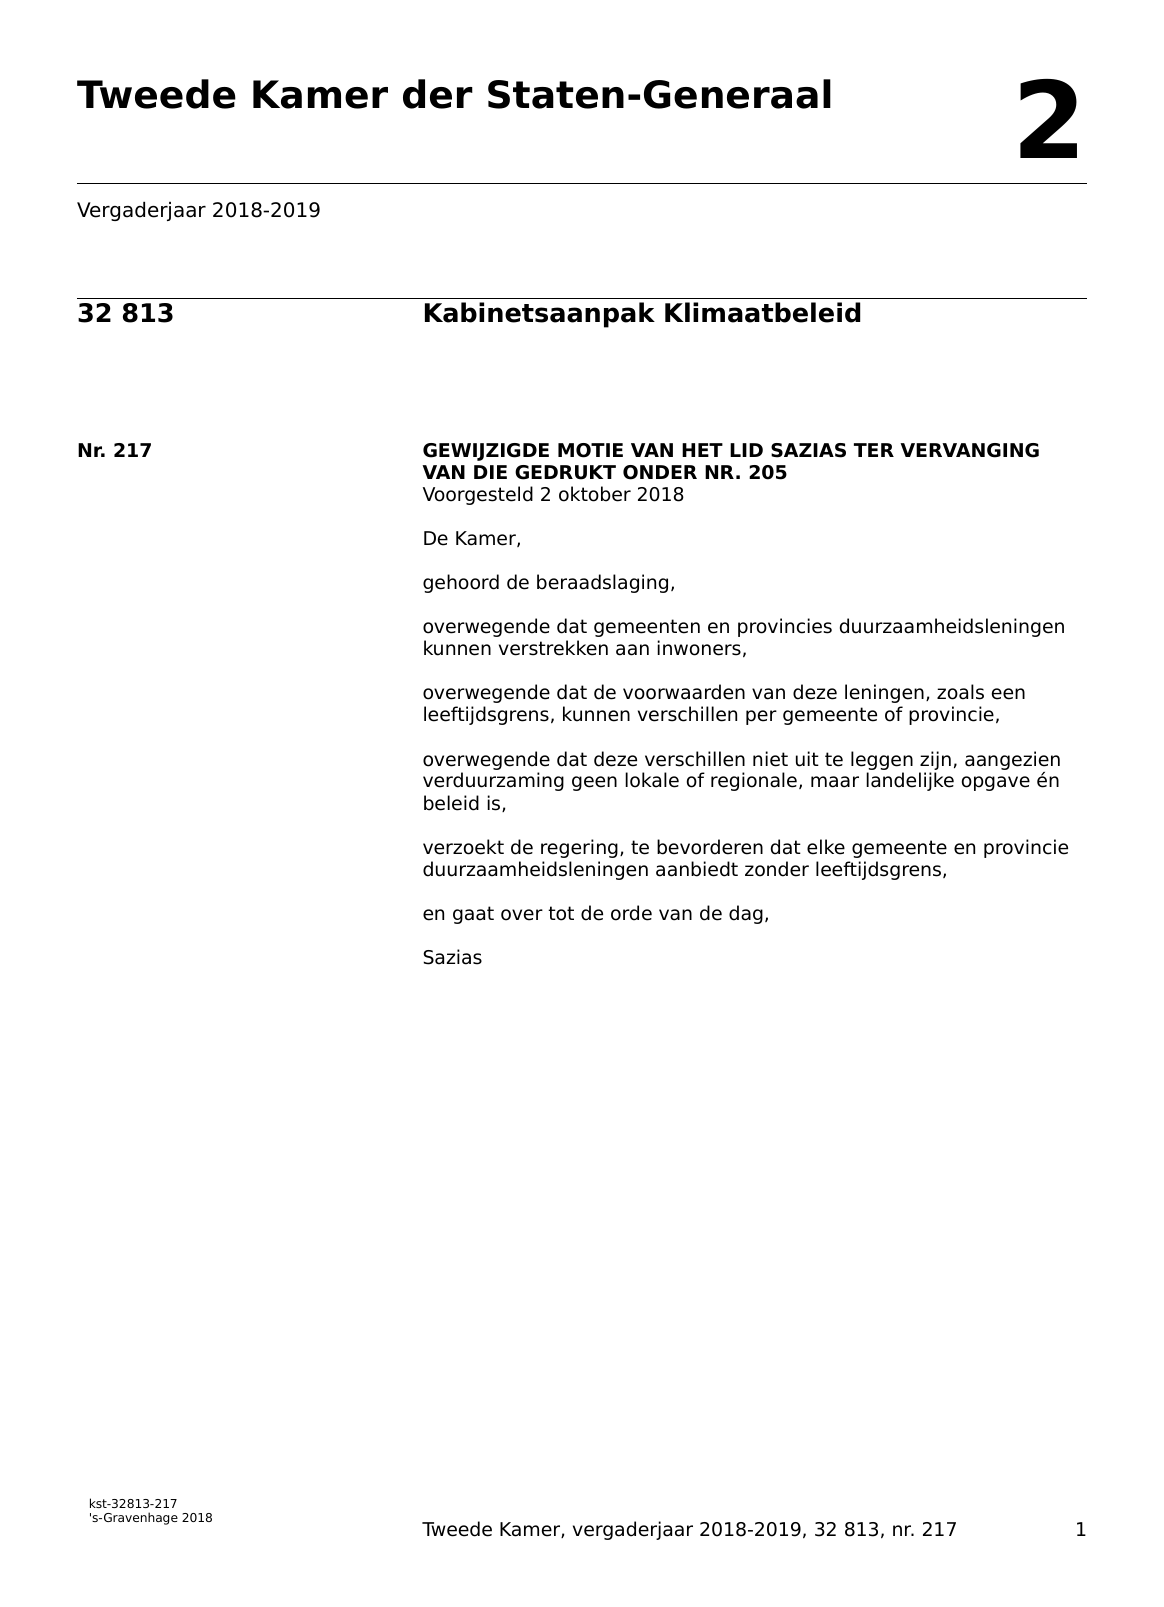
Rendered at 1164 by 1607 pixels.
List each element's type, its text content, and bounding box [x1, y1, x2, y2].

text overwegende dat de voorwaarden van deze leningen, zoals een leeftijdsgrens, kunnen verschillen per gemeente of provincie, [422, 682, 1087, 726]
table_header Tweede Kamer der Staten-Generaal [77, 59, 886, 183]
text overwegende dat gemeenten en provincies duurzaamheidsleningen kunnen verstrekken aan inwoners, [422, 616, 1087, 660]
text en gaat over tot de orde van de dag, [422, 903, 1087, 925]
text Voorgesteld 2 oktober 2018 [422, 484, 1087, 506]
text De Kamer, [422, 528, 1087, 550]
text verzoekt de regering, te bevorderen dat elke gemeente en provincie duurzaamheidsleningen aanbiedt zonder leeftijdsgrens, [422, 837, 1087, 881]
subtitle Nr. 217 GEWIJZIGDE MOTIE VAN HET LID SAZIAS TER VERVANGING VAN DIE GEDRUKT ONDER NR. 205 [77, 440, 1087, 484]
text kst-32813-217 [88, 1497, 323, 1511]
text gehoord de beraadslaging, [422, 572, 1087, 594]
table_cell Vergaderjaar 2018-2019 [77, 184, 1087, 298]
subtitle 32 813 Kabinetsaanpak Klimaatbeleid [77, 299, 1087, 329]
table_header 2 [886, 59, 1087, 183]
text Sazias [422, 947, 1087, 969]
text 's-Gravenhage 2018 [88, 1511, 323, 1525]
text overwegende dat deze verschillen niet uit te leggen zijn, aangezien verduurzaming geen lokale of regionale, maar landelijke opgave én beleid is, [422, 748, 1087, 814]
